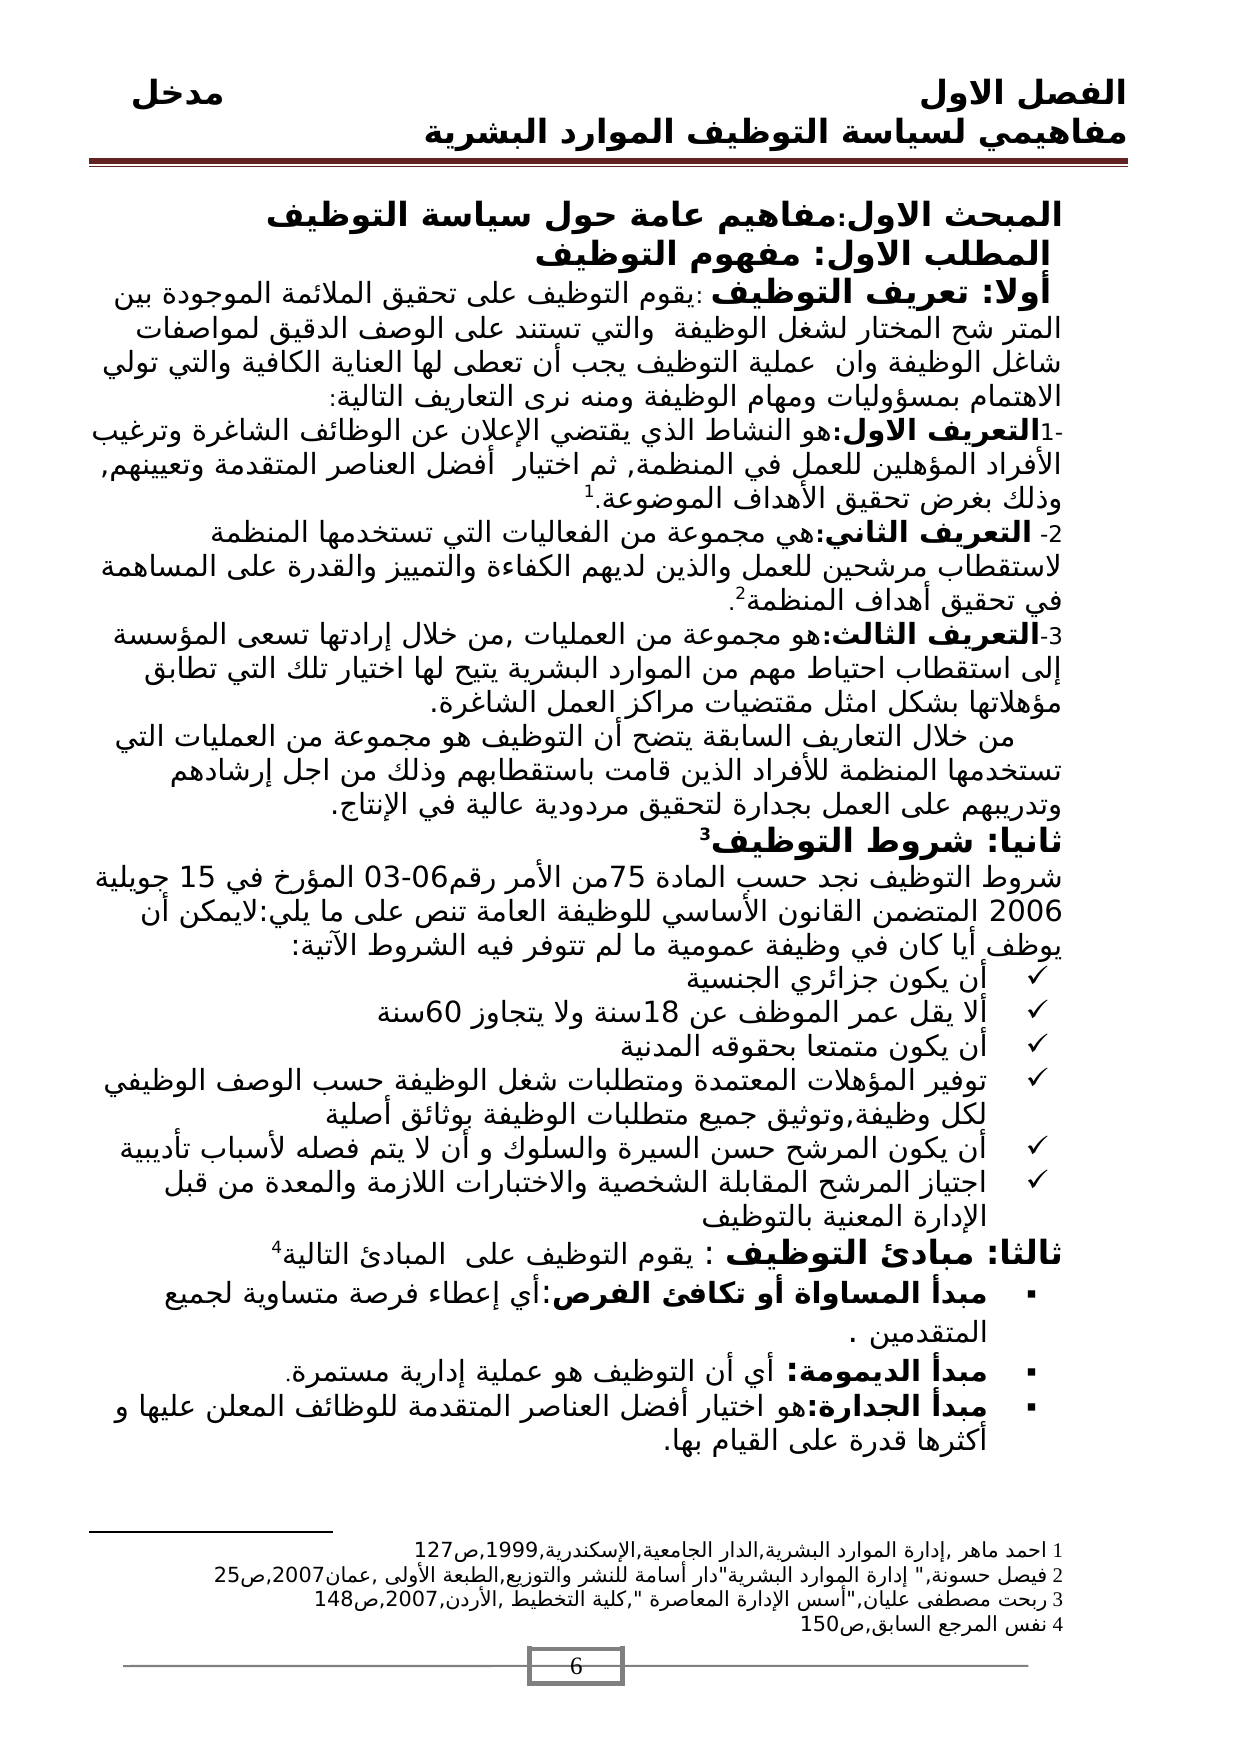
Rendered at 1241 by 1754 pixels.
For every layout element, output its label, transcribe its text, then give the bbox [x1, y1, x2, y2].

text المبحث الاول:مفاهيم عامة حول سياسة التوظيف [89, 195, 1063, 234]
text ثالثا: مبادئ التوظيف : يقوم التوظيف على المبادئ التالية [89, 1233, 1063, 1272]
text ربحت مصطفى عليان,"أسس الإدارة المعاصرة ",كلية التخطيط ,الأردن,2007,ص148 [89, 1587, 1063, 1611]
list مبدأ المساواة أو تكافئ الفرص:أي إعطاء فرصة متساوية لجميع المتقدمين . [89, 1272, 1026, 1350]
text شروط التوظيف نجد حسب المادة 75من الأمر رقم06-03 المؤرخ في 15 جويلية 2006 المتضمن القانون الأساسي للوظيفة العامة تنص على ما يلي:لايمكن أن يوظف أيا كان في وظيفة عمومية ما لم تتوفر فيه الشروط الآتية: [89, 860, 1063, 962]
list ألا يقل عمر الموظف عن 18سنة ولا يتجاوز 60سنة [89, 996, 1026, 1030]
list مبدأ الجدارة:هو اختيار أفضل العناصر المتقدمة للوظائف المعلن عليها و أكثرها قدرة على القيام بها. [89, 1389, 1026, 1457]
text المطلب الاول: مفهوم التوظيف [89, 234, 1063, 273]
text -1التعريف الاول:هو النشاط الذي يقتضي الإعلان عن الوظائف الشاغرة وترغيب الأفراد المؤهلين للعمل في المنظمة, ثم اختيار أفضل العناصر المتقدمة وتعيينهم, وذلك بغرض تحقيق الأهداف الموضوعة. [89, 414, 1063, 516]
text فيصل حسونة," إدارة الموارد البشرية"دار أسامة للنشر والتوزيع,الطبعة الأولى ,عمان2007,ص25 [89, 1563, 1063, 1587]
text من خلال التعاريف السابقة يتضح أن التوظيف هو مجموعة من العمليات التي تستخدمها المنظمة للأفراد الذين قامت باستقطابهم وذلك من اجل إرشادهم وتدريبهم على العمل بجدارة لتحقيق مردودية عالية في الإنتاج. [89, 719, 1063, 821]
list أن يكون متمتعا بحقوقه المدنية [89, 1030, 1026, 1064]
list توفير المؤهلات المعتمدة ومتطلبات شغل الوظيفة حسب الوصف الوظيفي لكل وظيفة,وتوثيق جميع متطلبات الوظيفة بوثائق أصلية [89, 1064, 1026, 1132]
list اجتياز المرشح المقابلة الشخصية والاختبارات اللازمة والمعدة من قبل الإدارة المعنية بالتوظيف [89, 1166, 1026, 1233]
text ثانيا: شروط التوظيف [89, 821, 1063, 860]
text أولا: تعريف التوظيف :يقوم التوظيف على تحقيق الملائمة الموجودة بين المتر شح المختار لشغل الوظيفة والتي تستند على الوصف الدقيق لمواصفات شاغل الوظيفة وان عملية التوظيف يجب أن تعطى لها العناية الكافية والتي تولي الاهتمام بمسؤوليات ومهام الوظيفة ومنه نرى التعاريف التالية: [89, 273, 1063, 414]
list أن يكون المرشح حسن السيرة والسلوك و أن لا يتم فصله لأسباب تأديبية [89, 1132, 1026, 1166]
list مبدأ الديمومة: أي أن التوظيف هو عملية إدارية مستمرة. [89, 1350, 1026, 1389]
text 3-التعريف الثالث:هو مجموعة من العمليات ,من خلال إرادتها تسعى المؤسسة إلى استقطاب احتياط مهم من الموارد البشرية يتيح لها اختيار تلك التي تطابق مؤهلاتها بشكل امثل مقتضيات مراكز العمل الشاغرة. [89, 617, 1063, 719]
list أن يكون جزائري الجنسية [89, 962, 1026, 996]
text نفس المرجع السابق,ص150 [89, 1611, 1063, 1636]
text 2- التعريف الثاني:هي مجموعة من الفعاليات التي تستخدمها المنظمة لاستقطاب مرشحين للعمل والذين لديهم الكفاءة والتمييز والقدرة على المساهمة في تحقيق أهداف المنظمة. [89, 516, 1063, 617]
text احمد ماهر ,إدارة الموارد البشرية,الدار الجامعية,الإسكندرية,1999,ص127 [89, 1538, 1063, 1563]
